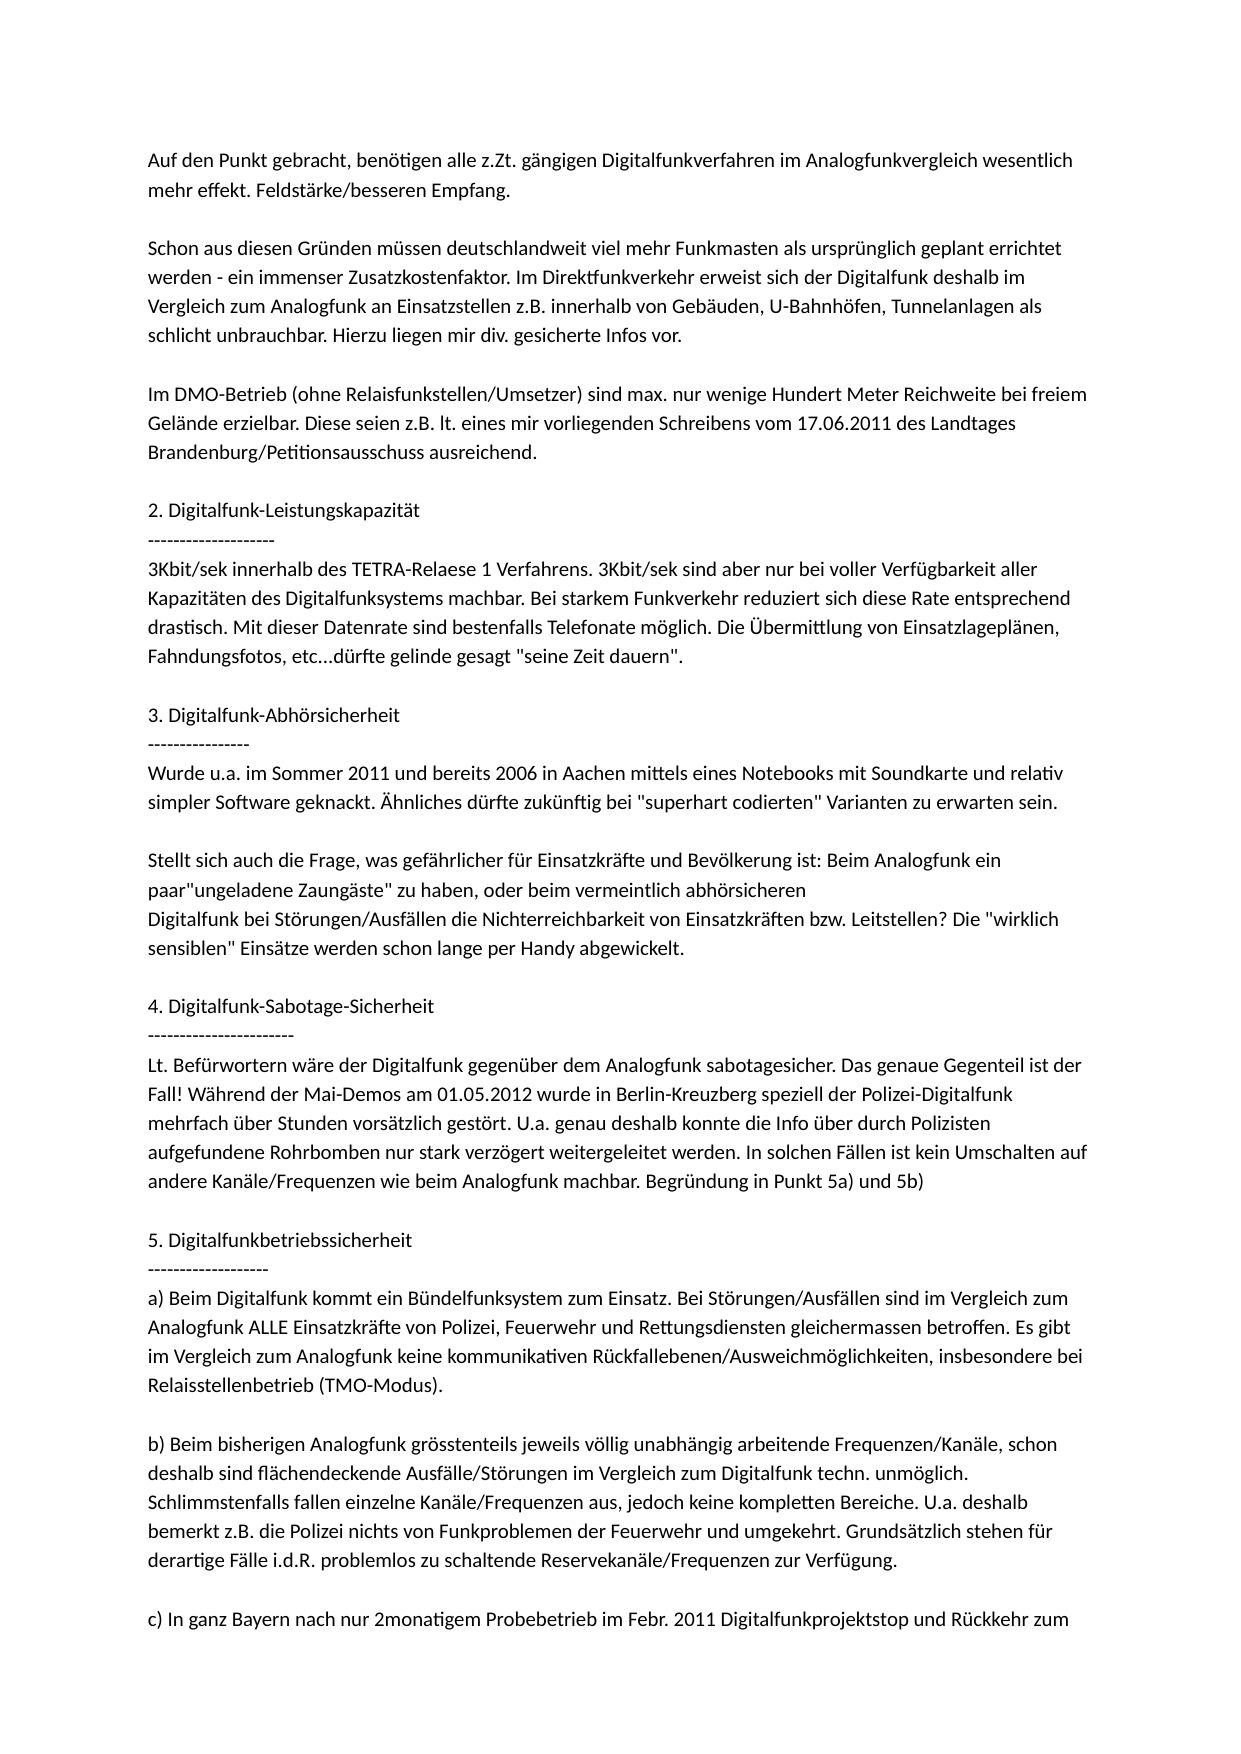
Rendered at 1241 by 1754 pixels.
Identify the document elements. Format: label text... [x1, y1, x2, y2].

text Auf den Punkt gebracht, benötigen alle z.Zt. gängigen Digitalfunkverfahren im Analogfunkvergleich wesentlich mehr effekt. Feldstärke/besseren Empfang. Schon aus diesen Gründen müssen deutschlandweit viel mehr Funkmasten als ursprünglich geplant errichtet werden - ein immenser Zusatzkostenfaktor. Im Direktfunkverkehr erweist sich der Digitalfunk deshalb im Vergleich zum Analogfunk an Einsatzstellen z.B. innerhalb von Gebäuden, U-Bahnhöfen, Tunnelanlagen als schlicht unbrauchbar. Hierzu liegen mir div. gesicherte Infos vor. Im DMO-Betrieb (ohne Relaisfunkstellen/Umsetzer) sind max. nur wenige Hundert Meter Reichweite bei freiem Gelände erzielbar. Diese seien z.B. lt. eines mir vorliegenden Schreibens vom 17.06.2011 des Landtages Brandenburg/Petitionsausschuss ausreichend. 2. Digitalfunk-Leistungskapazität -------------------- 3Kbit/sek innerhalb des TETRA-Relaese 1 Verfahrens. 3Kbit/sek sind aber nur bei voller Verfügbarkeit aller Kapazitäten des Digitalfunksystems machbar. Bei starkem Funkverkehr reduziert sich diese Rate entsprechend drastisch. Mit dieser Datenrate sind bestenfalls Telefonate möglich. Die Übermittlung von Einsatzlageplänen, Fahndungsfotos, etc...dürfte gelinde gesagt "seine Zeit dauern". 3. Digitalfunk-Abhörsicherheit ---------------- Wurde u.a. im Sommer 2011 und bereits 2006 in Aachen mittels eines Notebooks mit Soundkarte und relativ simpler Software geknackt. Ähnliches dürfte zukünftig bei "superhart codierten" Varianten zu erwarten sein. Stellt sich auch die Frage, was gefährlicher für Einsatzkräfte und Bevölkerung ist: Beim Analogfunk ein paar"ungeladene Zaungäste" zu haben, oder beim vermeintlich abhörsicheren Digitalfunk bei Störungen/Ausfällen die Nichterreichbarkeit von Einsatzkräften bzw. Leitstellen? Die "wirklich sensiblen" Einsätze werden schon lange per Handy abgewickelt. 4. Digitalfunk-Sabotage-Sicherheit ----------------------- Lt. Befürwortern wäre der Digitalfunk gegenüber dem Analogfunk sabotagesicher. Das genaue Gegenteil ist der Fall! Während der Mai-Demos am 01.05.2012 wurde in Berlin-Kreuzberg speziell der Polizei-Digitalfunk mehrfach über Stunden vorsätzlich gestört. U.a. genau deshalb konnte die Info über durch Polizisten aufgefundene Rohrbomben nur stark verzögert weitergeleitet werden. In solchen Fällen ist kein Umschalten auf andere Kanäle/Frequenzen wie beim Analogfunk machbar. Begründung in Punkt 5a) und 5b) 5. Digitalfunkbetriebssicherheit ------------------- a) Beim Digitalfunk kommt ein Bündelfunksystem zum Einsatz. Bei Störungen/Ausfällen sind im Vergleich zum Analogfunk ALLE Einsatzkräfte von Polizei, Feuerwehr und Rettungsdiensten gleichermassen betroffen. Es gibt im Vergleich zum Analogfunk keine kommunikativen Rückfallebenen/Ausweichmöglichkeiten, insbesondere bei Relaisstellenbetrieb (TMO-Modus). b) Beim bisherigen Analogfunk grösstenteils jeweils völlig unabhängig arbeitende Frequenzen/Kanäle, schon deshalb sind flächendeckende Ausfälle/Störungen im Vergleich zum Digitalfunk techn. unmöglich. Schlimmstenfalls fallen einzelne Kanäle/Frequenzen aus, jedoch keine kompletten Bereiche. U.a. deshalb bemerkt z.B. die Polizei nichts von Funkproblemen der Feuerwehr und umgekehrt. Grundsätzlich stehen für derartige Fälle i.d.R. problemlos zu schaltende Reservekanäle/Frequenzen zur Verfügung. c) In ganz Bayern nach nur 2monatigem Probebetrieb im Febr. 2011 Digitalfunkprojektstop und Rückkehr zum [148, 148, 1093, 1631]
